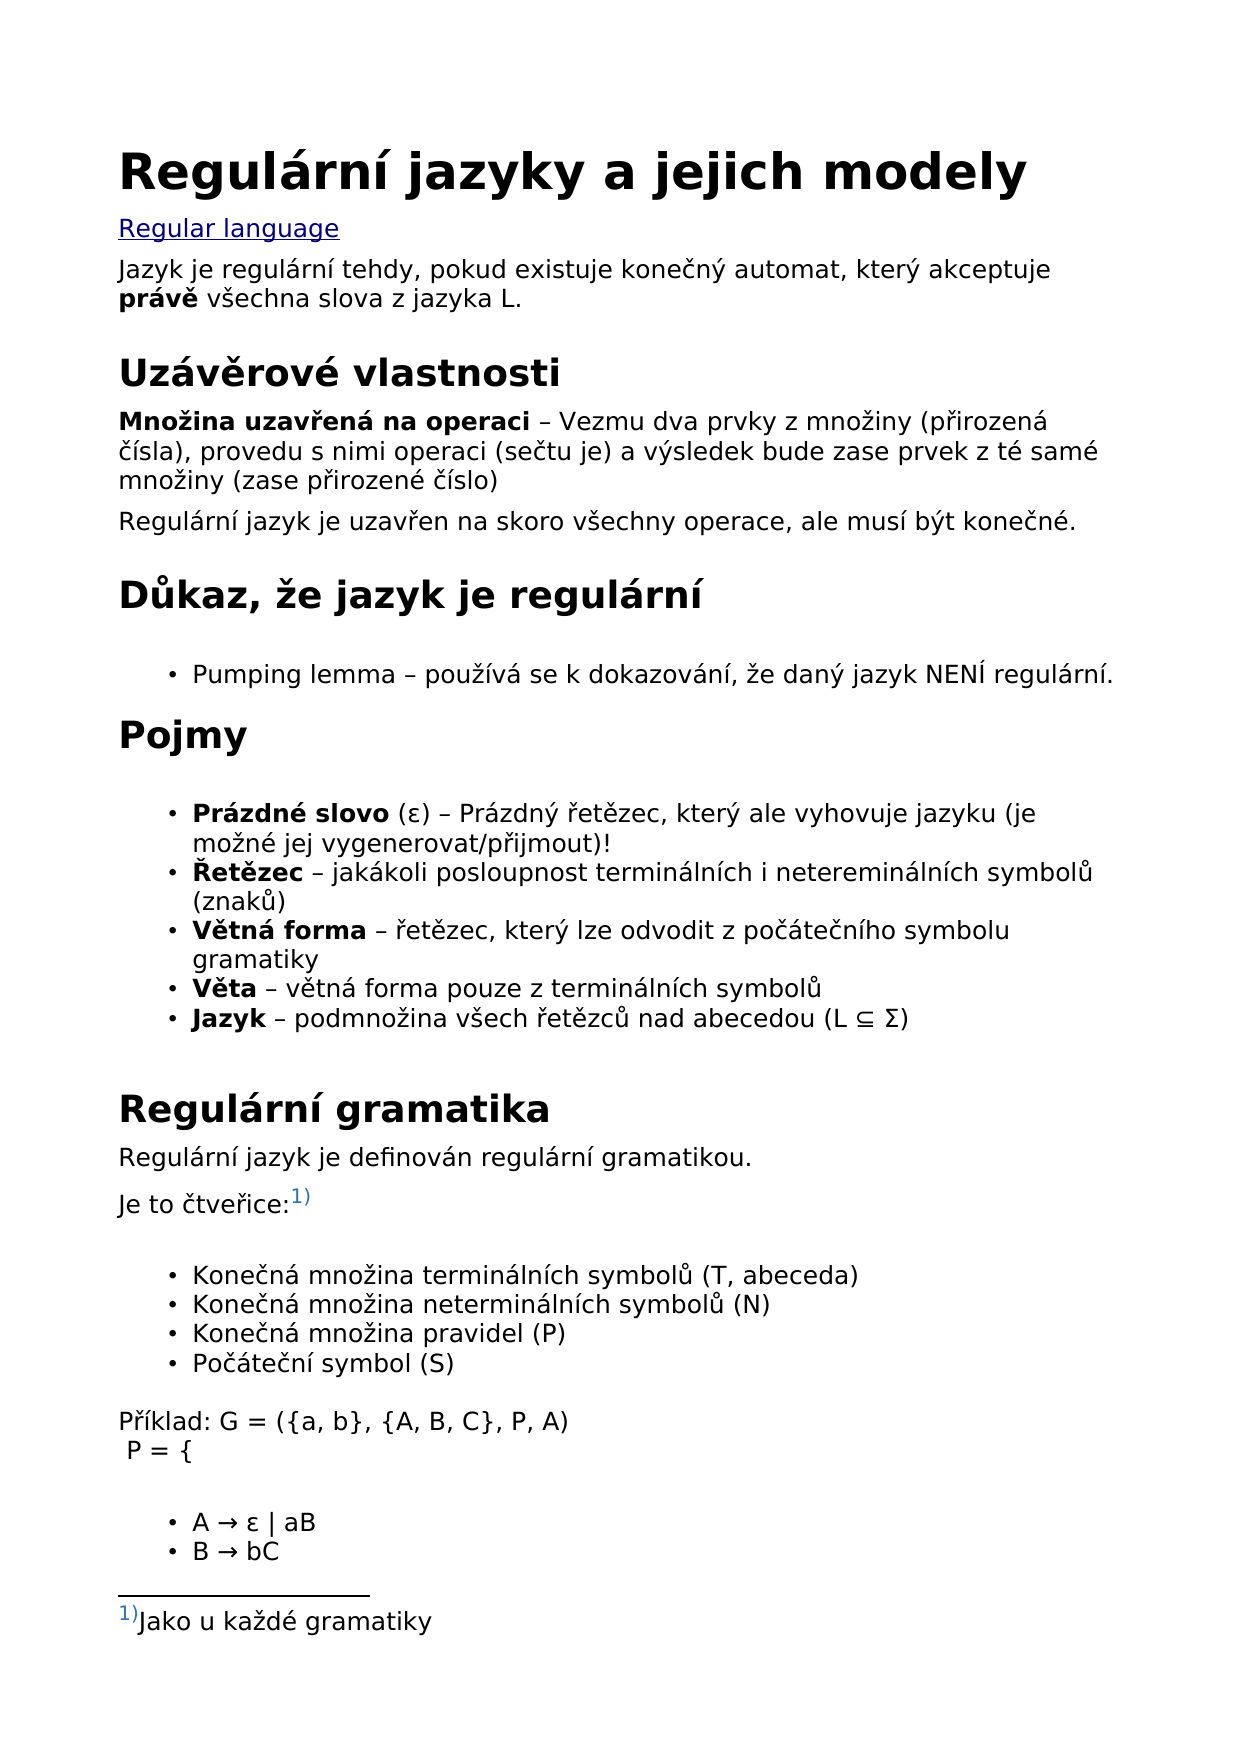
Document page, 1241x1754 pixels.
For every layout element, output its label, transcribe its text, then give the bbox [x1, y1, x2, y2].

subtitle Regulární gramatika [118, 1087, 1122, 1131]
list A → ε | aB [177, 1508, 1122, 1537]
text Regular language [118, 214, 1122, 243]
text Regulární jazyk je definován regulární gramatikou. [118, 1143, 1122, 1173]
list Počáteční symbol (S) [177, 1349, 1122, 1378]
list Pumping lemma – používá se k dokazování, že daný jazyk NENÍ regulární. [177, 660, 1122, 689]
text Je to čtveřice: [118, 1185, 1122, 1219]
list Jazyk – podmnožina všech řetězců nad abecedou (L ⊆ Σ) [177, 1004, 1122, 1033]
list Konečná množina pravidel (P) [177, 1319, 1122, 1349]
subtitle Regulární jazyky a jejich modely [118, 143, 1122, 201]
text Regulární jazyk je uzavřen na skoro všechny operace, ale musí být konečné. [118, 507, 1122, 537]
subtitle Pojmy [118, 714, 1122, 758]
list Konečná množina terminálních symbolů (T, abeceda) [177, 1261, 1122, 1290]
list Věta – větná forma pouze z terminálních symbolů [177, 974, 1122, 1004]
subtitle Uzávěrové vlastnosti [118, 351, 1122, 395]
text Příklad: G = ({a, b}, {A, B, C}, P, A) P = { [118, 1407, 1122, 1466]
list Řetězec – jakákoli posloupnost terminálních i netereminálních symbolů (znaků) [177, 858, 1122, 916]
text Jako u každé gramatiky [118, 1602, 1122, 1636]
list Prázdné slovo (ε) – Prázdný řetězec, který ale vyhovuje jazyku (je možné jej vygenerovat/přijmout)! [177, 799, 1122, 858]
list Větná forma – řetězec, který lze odvodit z počátečního symbolu gramatiky [177, 916, 1122, 974]
text Jazyk je regulární tehdy, pokud existuje konečný automat, který akceptuje právě všechna slova z jazyka L. [118, 256, 1122, 314]
text Množina uzavřená na operaci – Vezmu dva prvky z množiny (přirozená čísla), provedu s nimi operaci (sečtu je) a výsledek bude zase prvek z té samé množiny (zase přirozené číslo) [118, 407, 1122, 495]
subtitle Důkaz, že jazyk je regulární [118, 574, 1122, 618]
list B → bC [177, 1537, 1122, 1566]
list Konečná množina neterminálních symbolů (N) [177, 1290, 1122, 1319]
